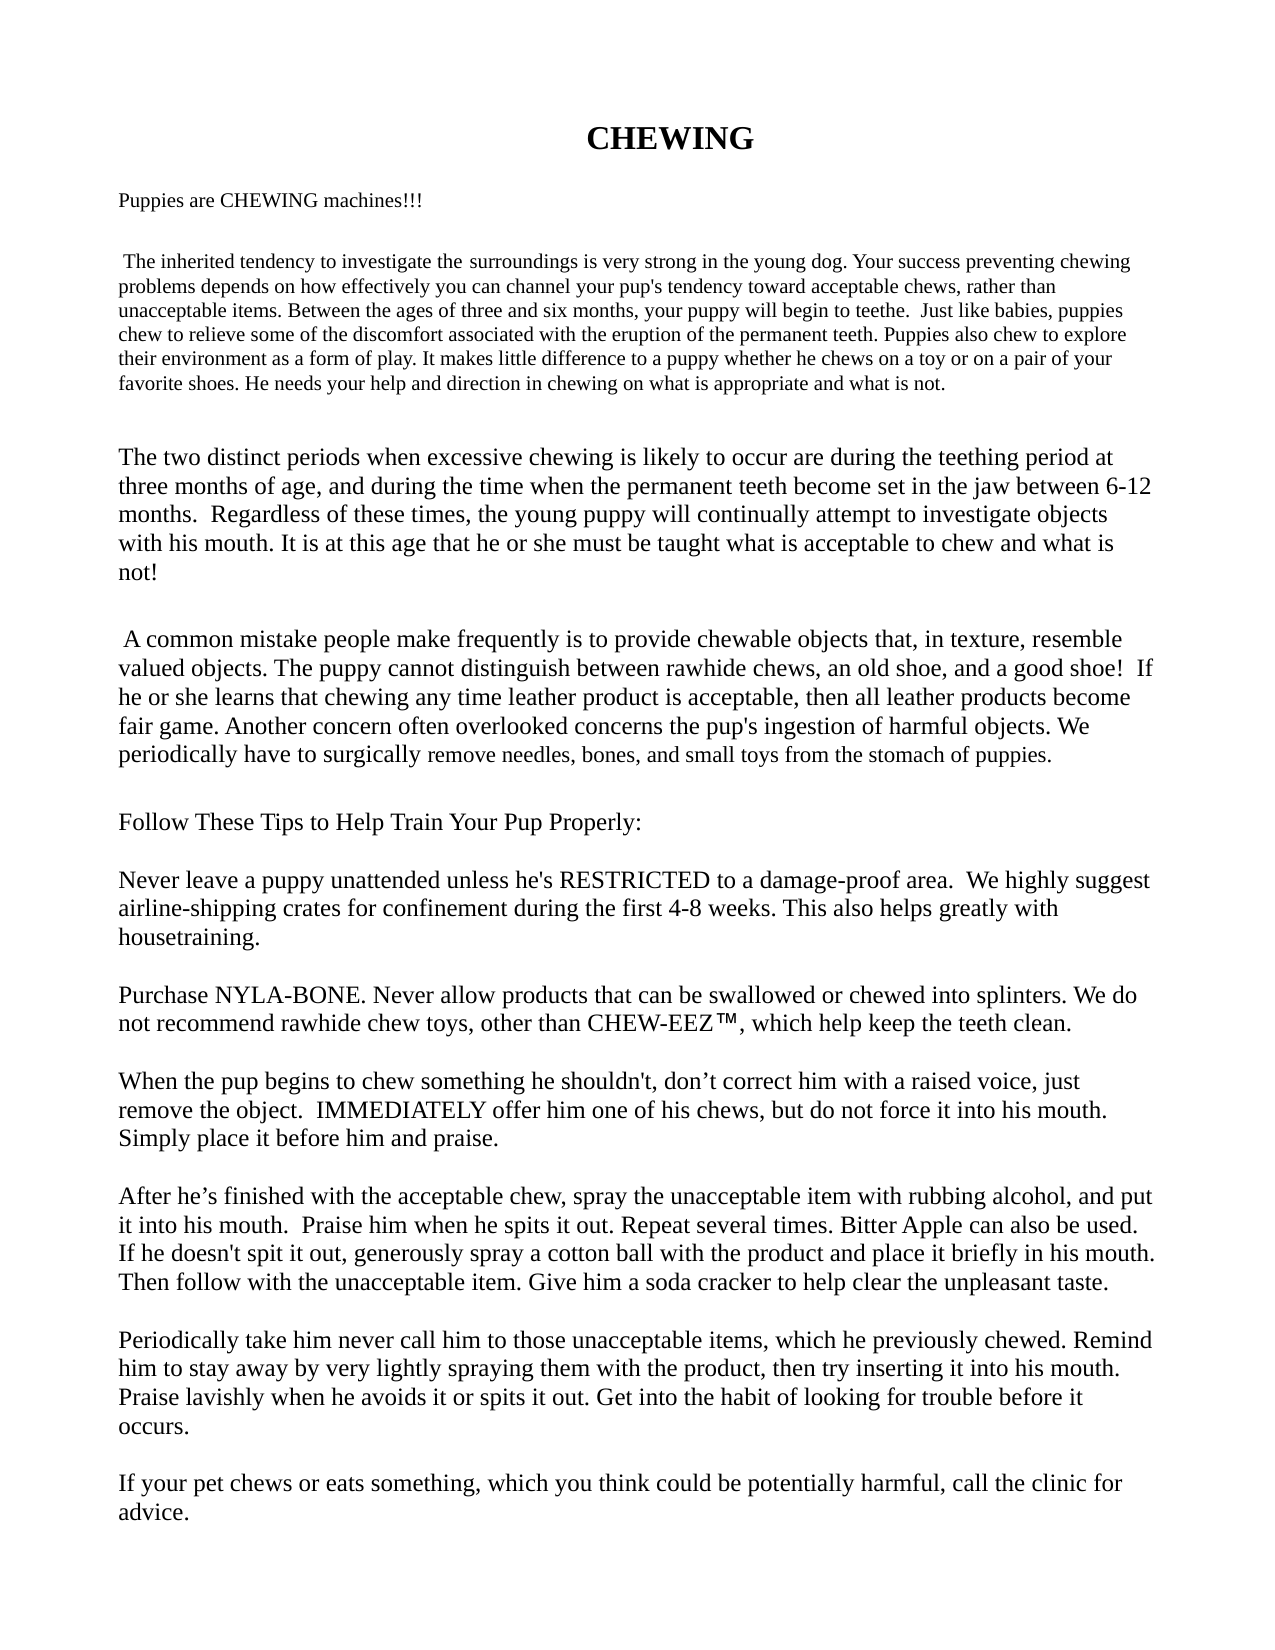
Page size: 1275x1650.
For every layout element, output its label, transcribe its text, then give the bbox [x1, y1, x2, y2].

subtitle The inherited tendency to investigate the surroundings is very strong in the young dog. Your success preventing chewing problems depends on how effectively you can channel your pup's tendency toward acceptable chews, rather than unacceptable items. Between the ages of three and six months, your puppy will begin to teethe. Just like babies, puppies chew to relieve some of the discomfort associated with the eruption of the permanent teeth. Puppies also chew to explore their environment as a form of play. It makes little difference to a puppy whether he chews on a toy or on a pair of your favorite shoes. He needs your help and direction in chewing on what is appropriate and what is not. [118, 243, 1157, 394]
text If your pet chews or eats something, which you think could be potentially harmful, call the clinic for advice. [118, 1468, 1157, 1526]
text Periodically take him never call him to those unacceptable items, which he previously chewed. Remind him to stay away by very lightly spraying them with the product, then try inserting it into his mouth. Praise lavishly when he avoids it or spits it out. Get into the habit of looking for trouble before it occurs. [118, 1325, 1157, 1440]
text After he’s finished with the acceptable chew, spray the unacceptable item with rubbing alcohol, and put it into his mouth. Praise him when he spits it out. Repeat several times. Bitter Apple can also be used. If he doesn't spit it out, generously spray a cotton ball with the product and place it briefly in his mouth. Then follow with the unacceptable item. Give him a soda cracker to help clear the unpleasant taste. [118, 1181, 1157, 1296]
subtitle Puppies are CHEWING machines!!! [118, 188, 1222, 212]
subtitle CHEWING [118, 118, 1222, 156]
text A common mistake people make frequently is to provide chewable objects that, in texture, resemble valued objects. The puppy cannot distinguish between rawhide chews, an old shoe, and a good shoe! If he or she learns that chewing any time leather product is acceptable, then all leather products become fair game. Another concern often overlooked concerns the pup's ingestion of harmful objects. We periodically have to surgically remove needles, bones, and small toys from the stomach of puppies. [118, 624, 1157, 768]
text Purchase NYLA-BONE. Never allow products that can be swallowed or chewed into splinters. We do not recommend rawhide chew toys, other than CHEW-EEZ, which help keep the teeth clean. [118, 980, 1157, 1037]
text Never leave a puppy unattended unless he's RESTRICTED to a damage-proof area. We highly suggest airline-shipping crates for confinement during the first 4-8 weeks. This also helps greatly with housetraining. [118, 865, 1157, 951]
text When the pup begins to chew something he shouldn't, don’t correct him with a raised voice, just remove the object. IMMEDIATELY offer him one of his chews, but do not force it into his mouth. Simply place it before him and praise. [118, 1066, 1157, 1152]
text The two distinct periods when excessive chewing is likely to occur are during the teething period at three months of age, and during the time when the permanent teeth become set in the jaw between 6-12 months. Regardless of these times, the young puppy will continually attempt to investigate objects with his mouth. It is at this age that he or she must be taught what is acceptable to chew and what is not! [118, 442, 1157, 586]
text Follow These Tips to Help Train Your Pup Properly: [118, 807, 1157, 836]
